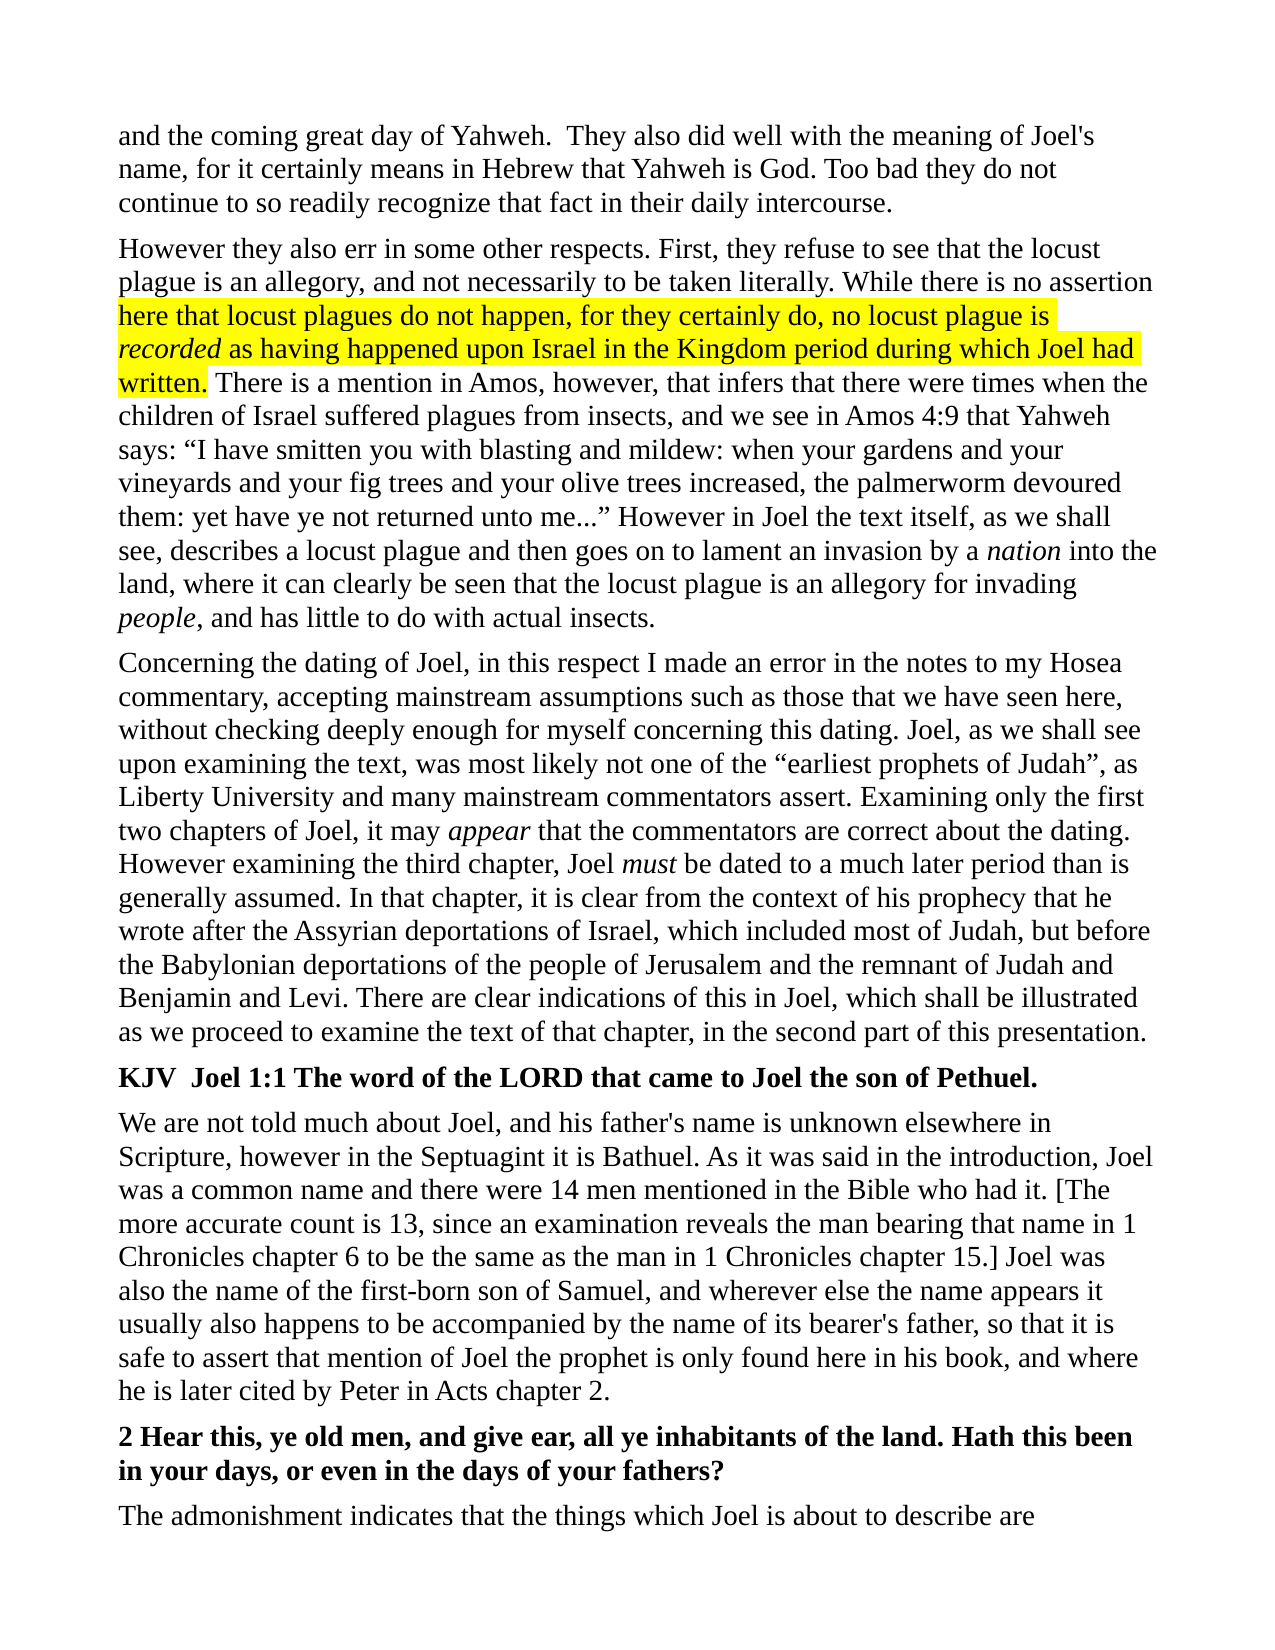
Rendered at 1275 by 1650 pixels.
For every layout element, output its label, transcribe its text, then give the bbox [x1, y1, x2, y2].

text KJV Joel 1:1 The word of the LORD that came to Joel the son of Pethuel. [118, 1060, 1157, 1093]
text We are not told much about Joel, and his father's name is unknown elsewhere in Scripture, however in the Septuagint it is Bathuel. As it was said in the introduction, Joel was a common name and there were 14 men mentioned in the Bible who had it. [The more accurate count is 13, since an examination reveals the man bearing that name in 1 Chronicles chapter 6 to be the same as the man in 1 Chronicles chapter 15.] Joel was also the name of the first-born son of Samuel, and wherever else the name appears it usually also happens to be accompanied by the name of its bearer's father, so that it is safe to assert that mention of Joel the prophet is only found here in his book, and where he is later cited by Peter in Acts chapter 2. [118, 1105, 1157, 1407]
text The admonishment indicates that the things which Joel is about to describe are [118, 1498, 1157, 1532]
text Concerning the dating of Joel, in this respect I made an error in the notes to my Hosea commentary, accepting mainstream assumptions such as those that we have seen here, without checking deeply enough for myself concerning this dating. Joel, as we shall see upon examining the text, was most likely not one of the “earliest prophets of Judah”, as Liberty University and many mainstream commentators assert. Examining only the first two chapters of Joel, it may appear that the commentators are correct about the dating. However examining the third chapter, Joel must be dated to a much later period than is generally assumed. In that chapter, it is clear from the context of his prophecy that he wrote after the Assyrian deportations of Israel, which included most of Judah, but before the Babylonian deportations of the people of Jerusalem and the remnant of Judah and Benjamin and Levi. There are clear indications of this in Joel, which shall be illustrated as we proceed to examine the text of that chapter, in the second part of this presentation. [118, 645, 1157, 1048]
text However they also err in some other respects. First, they refuse to see that the locust plague is an allegory, and not necessarily to be taken literally. While there is no assertion here that locust plagues do not happen, for they certainly do, no locust plague is recorded as having happened upon Israel in the Kingdom period during which Joel had written. There is a mention in Amos, however, that infers that there were times when the children of Israel suffered plagues from insects, and we see in Amos 4:9 that Yahweh says: “I have smitten you with blasting and mildew: when your gardens and your vineyards and your fig trees and your olive trees increased, the palmerworm devoured them: yet have ye not returned unto me...” However in Joel the text itself, as we shall see, describes a locust plague and then goes on to lament an invasion by a nation into the land, where it can clearly be seen that the locust plague is an allegory for invading people, and has little to do with actual insects. [118, 231, 1157, 633]
text 2 Hear this, ye old men, and give ear, all ye inhabitants of the land. Hath this been in your days, or even in the days of your fathers? [118, 1419, 1157, 1486]
text and the coming great day of Yahweh. They also did well with the meaning of Joel's name, for it certainly means in Hebrew that Yahweh is God. Too bad they do not continue to so readily recognize that fact in their daily intercourse. [118, 118, 1157, 219]
